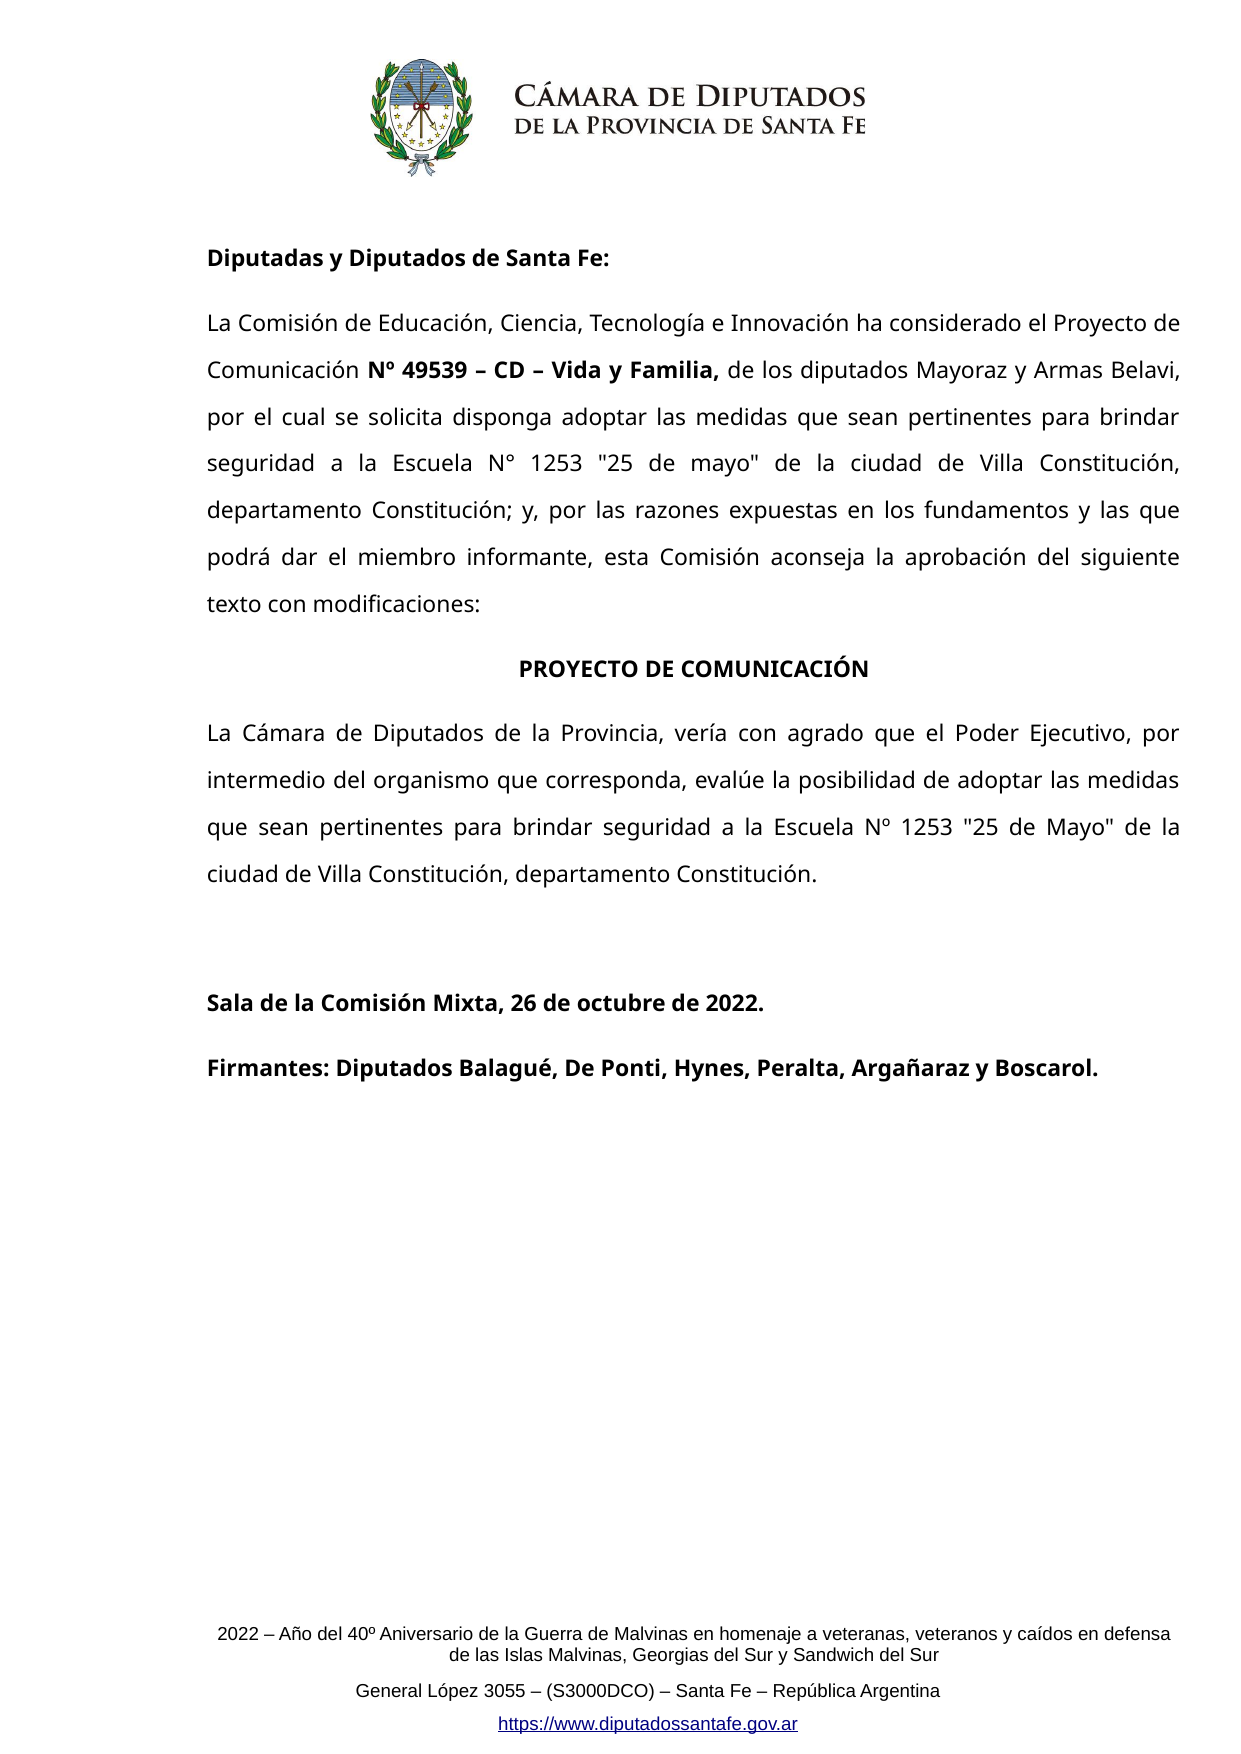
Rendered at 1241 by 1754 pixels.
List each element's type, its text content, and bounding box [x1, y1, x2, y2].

text PROYECTO DE COMUNICACIÓN [207, 653, 1181, 684]
text Sala de la Comisión Mixta, 26 de octubre de 2022. [207, 987, 1181, 1018]
text Firmantes: Diputados Balagué, De Ponti, Hynes, Peralta, Argañaraz y Boscarol. [207, 1052, 1181, 1083]
picture [370, 59, 866, 181]
text Diputadas y Diputados de Santa Fe: [207, 242, 1181, 273]
text La Cámara de Diputados de la Provincia, vería con agrado que el Poder Ejecutivo, por intermedio del organismo que corresponda, evalúe la posibilidad de adoptar las medidas que sean pertinentes para brindar seguridad a la Escuela Nº 1253 "25 de Mayo" de la ciudad de Villa Constitución, departamento Constitución. [207, 717, 1181, 889]
text La Comisión de Educación, Ciencia, Tecnología e Innovación ha considerado el Proyecto de Comunicación Nº 49539 – CD – Vida y Familia, de los diputados Mayoraz y Armas Belavi, por el cual se solicita disponga adoptar las medidas que sean pertinentes para brindar seguridad a la Escuela N° 1253 "25 de mayo" de la ciudad de Villa Constitución, departamento Constitución; y, por las razones expuestas en los fundamentos y las que podrá dar el miembro informante, esta Comisión aconseja la aprobación del siguiente texto con modificaciones: [207, 307, 1181, 619]
